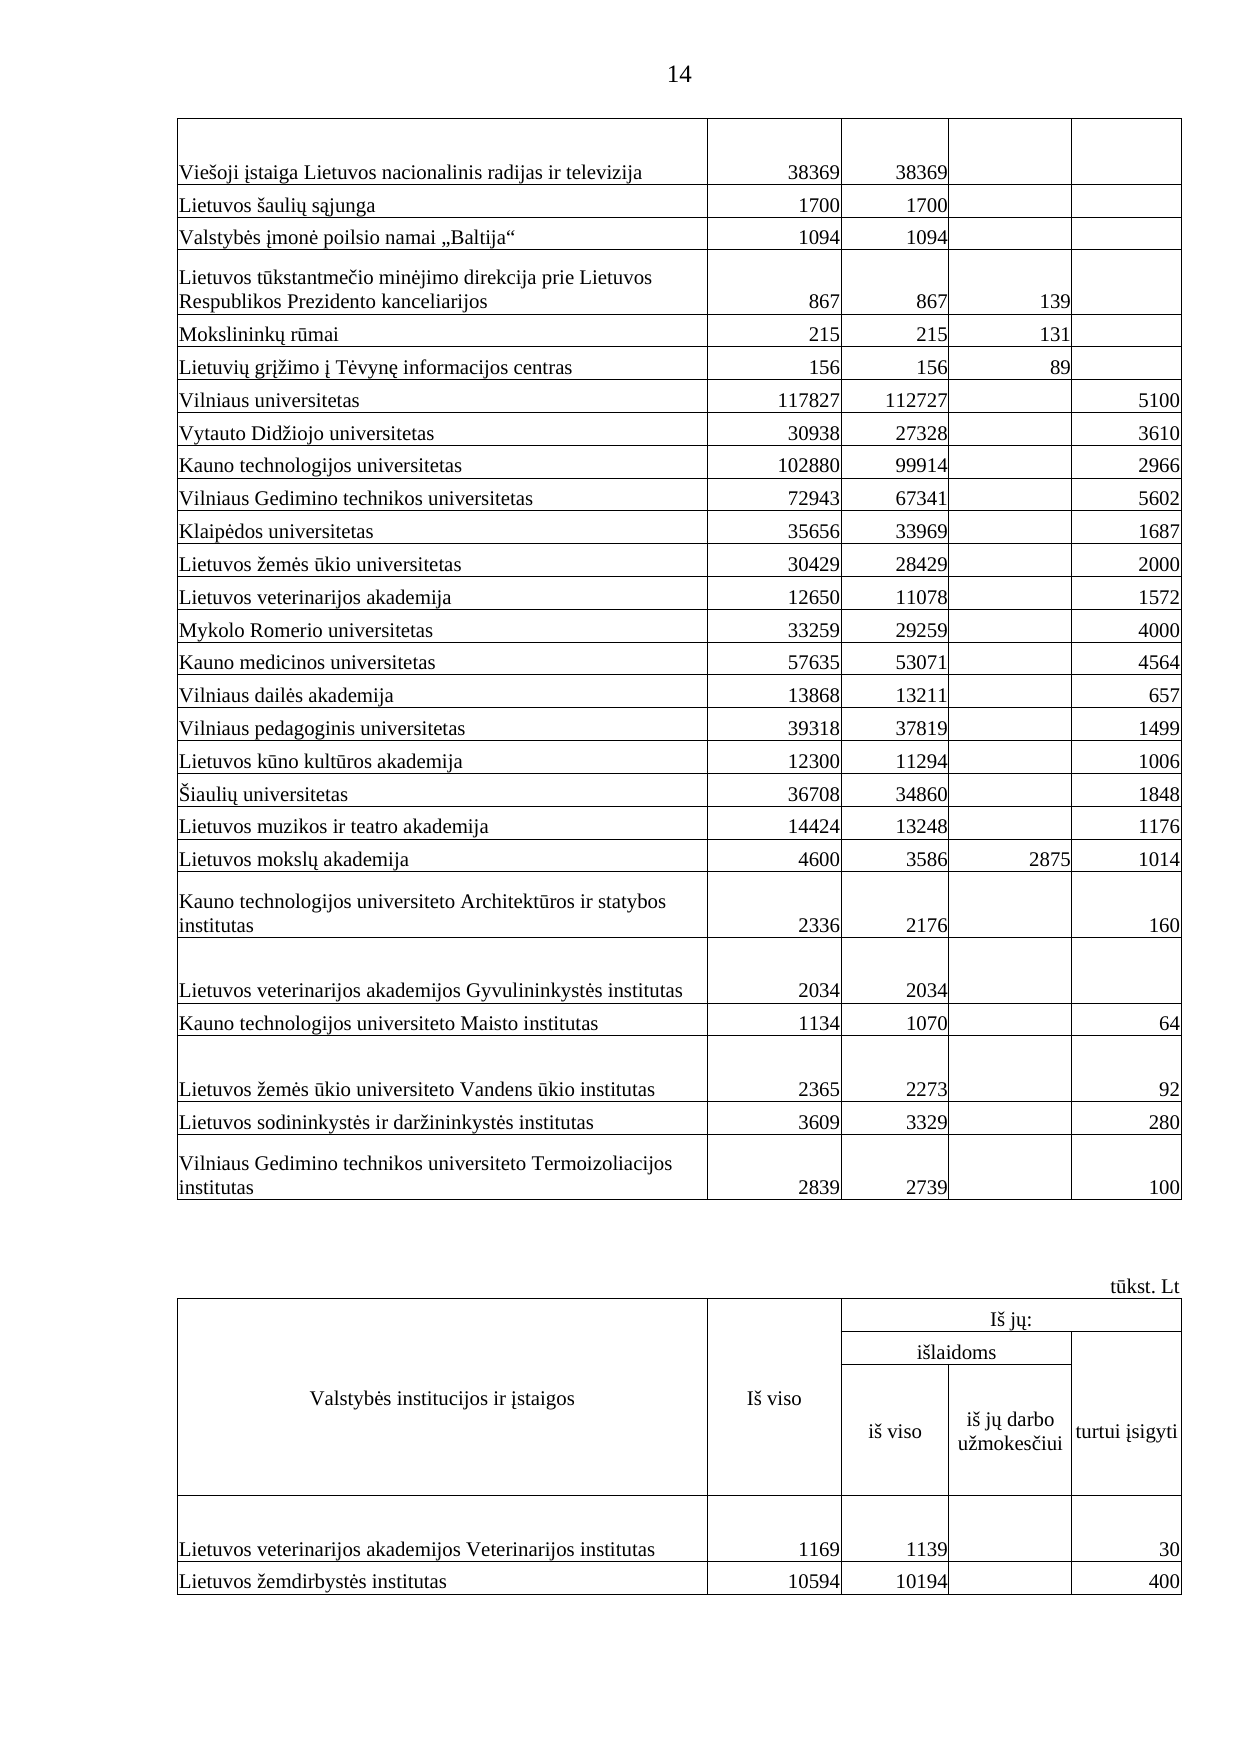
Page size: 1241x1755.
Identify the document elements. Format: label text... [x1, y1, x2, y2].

table_cell Klaipėdos universitetas [178, 511, 707, 543]
table_cell Kauno medicinos universitetas [178, 643, 707, 674]
table_cell 2966 [1072, 446, 1181, 477]
table_cell 3609 [708, 1102, 841, 1134]
table_cell [949, 872, 1071, 937]
table_cell 156 [708, 347, 841, 379]
table_cell [949, 413, 1071, 445]
table_cell 112727 [842, 380, 948, 412]
table_cell 99914 [842, 446, 948, 477]
table_cell tūkst. Lt [707, 1200, 1181, 1298]
table_cell 37819 [842, 708, 948, 740]
table_cell [949, 544, 1071, 576]
table_cell [1072, 250, 1181, 313]
table_cell 4000 [1072, 610, 1181, 642]
table_cell 5602 [1072, 479, 1181, 510]
table_cell [949, 741, 1071, 773]
table_cell 38369 [708, 119, 841, 184]
table_cell 1094 [842, 218, 948, 249]
table_cell [949, 610, 1071, 642]
table_cell [949, 446, 1071, 477]
table_cell 10594 [708, 1562, 841, 1593]
table_cell Vilniaus Gedimino technikos universiteto Termoizoliacijos institutas [178, 1135, 707, 1199]
table_cell Lietuvos žemdirbystės institutas [178, 1562, 707, 1593]
table_cell 30 [1072, 1496, 1181, 1561]
table_cell 2839 [708, 1135, 841, 1199]
table_cell 39318 [708, 708, 841, 740]
table_cell Kauno technologijos universitetas [178, 446, 707, 477]
table_cell Iš jų: [842, 1299, 1181, 1331]
table_cell [949, 774, 1071, 806]
table_cell 1169 [708, 1496, 841, 1561]
table_cell 35656 [708, 511, 841, 543]
table_cell išlaidoms [842, 1332, 1071, 1364]
table_cell Vilniaus dailės akademija [178, 675, 707, 707]
table_cell [949, 479, 1071, 510]
table_cell [949, 675, 1071, 707]
table_cell Lietuvos žemės ūkio universitetas [178, 544, 707, 576]
table_cell [1072, 119, 1181, 184]
table_cell [949, 807, 1071, 838]
table_cell 1700 [708, 185, 841, 217]
table_cell Vilniaus universitetas [178, 380, 707, 412]
table_cell 160 [1072, 872, 1181, 937]
table_cell [949, 577, 1071, 609]
table_cell Vilniaus pedagoginis universitetas [178, 708, 707, 740]
table_cell [949, 1496, 1071, 1561]
table_cell [1072, 347, 1181, 379]
table_cell 100 [1072, 1135, 1181, 1199]
table_cell 38369 [842, 119, 948, 184]
table_cell 156 [842, 347, 948, 379]
table_cell 3586 [842, 840, 948, 871]
table_cell 53071 [842, 643, 948, 674]
table_cell 1134 [708, 1004, 841, 1035]
table_cell Lietuvos tūkstantmečio minėjimo direkcija prie Lietuvos Respublikos Prezidento kanceliarijos [178, 250, 707, 313]
table_cell turtui įsigyti [1072, 1364, 1181, 1495]
table_cell 2034 [708, 938, 841, 1002]
table_cell iš viso [842, 1365, 948, 1495]
table_cell 29259 [842, 610, 948, 642]
table_cell [949, 119, 1071, 184]
table_cell 1700 [842, 185, 948, 217]
table_cell [949, 511, 1071, 543]
table_cell Šiaulių universitetas [178, 774, 707, 806]
table_cell 1848 [1072, 774, 1181, 806]
table_cell 131 [949, 315, 1071, 346]
table_cell [949, 708, 1071, 740]
table_cell Lietuvių grįžimo į Tėvynę informacijos centras [178, 347, 707, 379]
table_cell 2875 [949, 840, 1071, 871]
table_cell 1572 [1072, 577, 1181, 609]
table_cell Lietuvos muzikos ir teatro akademija [178, 807, 707, 838]
table_cell [949, 1102, 1071, 1134]
table_cell 72943 [708, 479, 841, 510]
table_cell 657 [1072, 675, 1181, 707]
table_cell 67341 [842, 479, 948, 510]
table_cell [949, 380, 1071, 412]
table_cell [1072, 218, 1181, 249]
table_cell [949, 1562, 1071, 1593]
table_cell 11294 [842, 741, 948, 773]
table_cell 92 [1072, 1036, 1181, 1101]
table_cell Kauno technologijos universiteto Maisto institutas [178, 1004, 707, 1035]
table_cell 11078 [842, 577, 948, 609]
table_cell 57635 [708, 643, 841, 674]
table_cell [949, 1004, 1071, 1035]
table_cell 2176 [842, 872, 948, 937]
table_cell 2034 [842, 938, 948, 1002]
table_cell Lietuvos žemės ūkio universiteto Vandens ūkio institutas [178, 1036, 707, 1101]
table_cell 215 [708, 315, 841, 346]
table_cell 117827 [708, 380, 841, 412]
table_cell 2336 [708, 872, 841, 937]
table_cell 1139 [842, 1496, 948, 1561]
table_cell Lietuvos veterinarijos akademijos Veterinarijos institutas [178, 1496, 707, 1561]
table_cell 33969 [842, 511, 948, 543]
table_cell Mykolo Romerio universitetas [178, 610, 707, 642]
table_cell Viešoji įstaiga Lietuvos nacionalinis radijas ir televizija [178, 119, 707, 184]
table_cell Lietuvos sodininkystės ir daržininkystės institutas [178, 1102, 707, 1134]
table_cell 28429 [842, 544, 948, 576]
table_cell [949, 938, 1071, 1002]
table_cell Lietuvos kūno kultūros akademija [178, 741, 707, 773]
table_cell 102880 [708, 446, 841, 477]
table_cell [177, 1200, 707, 1298]
table_cell 2739 [842, 1135, 948, 1199]
table_cell 27328 [842, 413, 948, 445]
table_cell 33259 [708, 610, 841, 642]
table_cell [949, 1135, 1071, 1199]
table_cell 2365 [708, 1036, 841, 1101]
table_cell 13248 [842, 807, 948, 838]
table_cell 215 [842, 315, 948, 346]
table_cell [949, 185, 1071, 217]
table_cell 10194 [842, 1562, 948, 1593]
table_cell Valstybės įmonė poilsio namai „Baltija“ [178, 218, 707, 249]
table_cell 3329 [842, 1102, 948, 1134]
table_cell Lietuvos veterinarijos akademijos Gyvulininkystės institutas [178, 938, 707, 1002]
table_cell 867 [842, 250, 948, 313]
table_cell 4564 [1072, 643, 1181, 674]
table_cell Valstybės institucijos ir įstaigos [178, 1299, 707, 1495]
table_cell Vytauto Didžiojo universitetas [178, 413, 707, 445]
table_cell 14424 [708, 807, 841, 838]
table_cell Lietuvos šaulių sąjunga [178, 185, 707, 217]
table_cell Kauno technologijos universiteto Architektūros ir statybos institutas [178, 872, 707, 937]
table_cell 139 [949, 250, 1071, 313]
table_cell 13211 [842, 675, 948, 707]
table_cell 1176 [1072, 807, 1181, 838]
table_cell 89 [949, 347, 1071, 379]
table_cell [1072, 185, 1181, 217]
table_cell 1070 [842, 1004, 948, 1035]
table_cell [1072, 1332, 1181, 1364]
table_cell 4600 [708, 840, 841, 871]
table_cell 36708 [708, 774, 841, 806]
table_cell 400 [1072, 1562, 1181, 1593]
table_cell 280 [1072, 1102, 1181, 1134]
table_cell Lietuvos veterinarijos akademija [178, 577, 707, 609]
table_cell 13868 [708, 675, 841, 707]
table_cell 1014 [1072, 840, 1181, 871]
table_cell 2273 [842, 1036, 948, 1101]
table_cell [949, 643, 1071, 674]
table_cell 12300 [708, 741, 841, 773]
table_cell 3610 [1072, 413, 1181, 445]
table_cell 30938 [708, 413, 841, 445]
table_cell 867 [708, 250, 841, 313]
table_cell [949, 218, 1071, 249]
table_cell [1072, 938, 1181, 1002]
table_cell 1499 [1072, 708, 1181, 740]
table_cell 1006 [1072, 741, 1181, 773]
table_cell 1687 [1072, 511, 1181, 543]
table_cell iš jų darbo užmokesčiui [949, 1365, 1071, 1495]
table_cell 34860 [842, 774, 948, 806]
table_cell Mokslininkų rūmai [178, 315, 707, 346]
table_cell 1094 [708, 218, 841, 249]
table_cell 2000 [1072, 544, 1181, 576]
table_cell Vilniaus Gedimino technikos universitetas [178, 479, 707, 510]
table_cell Iš viso [708, 1299, 841, 1495]
table_cell [1072, 315, 1181, 346]
table_cell 64 [1072, 1004, 1181, 1035]
table_cell 12650 [708, 577, 841, 609]
table_cell Lietuvos mokslų akademija [178, 840, 707, 871]
table_cell [949, 1036, 1071, 1101]
table_cell 30429 [708, 544, 841, 576]
table_cell 5100 [1072, 380, 1181, 412]
